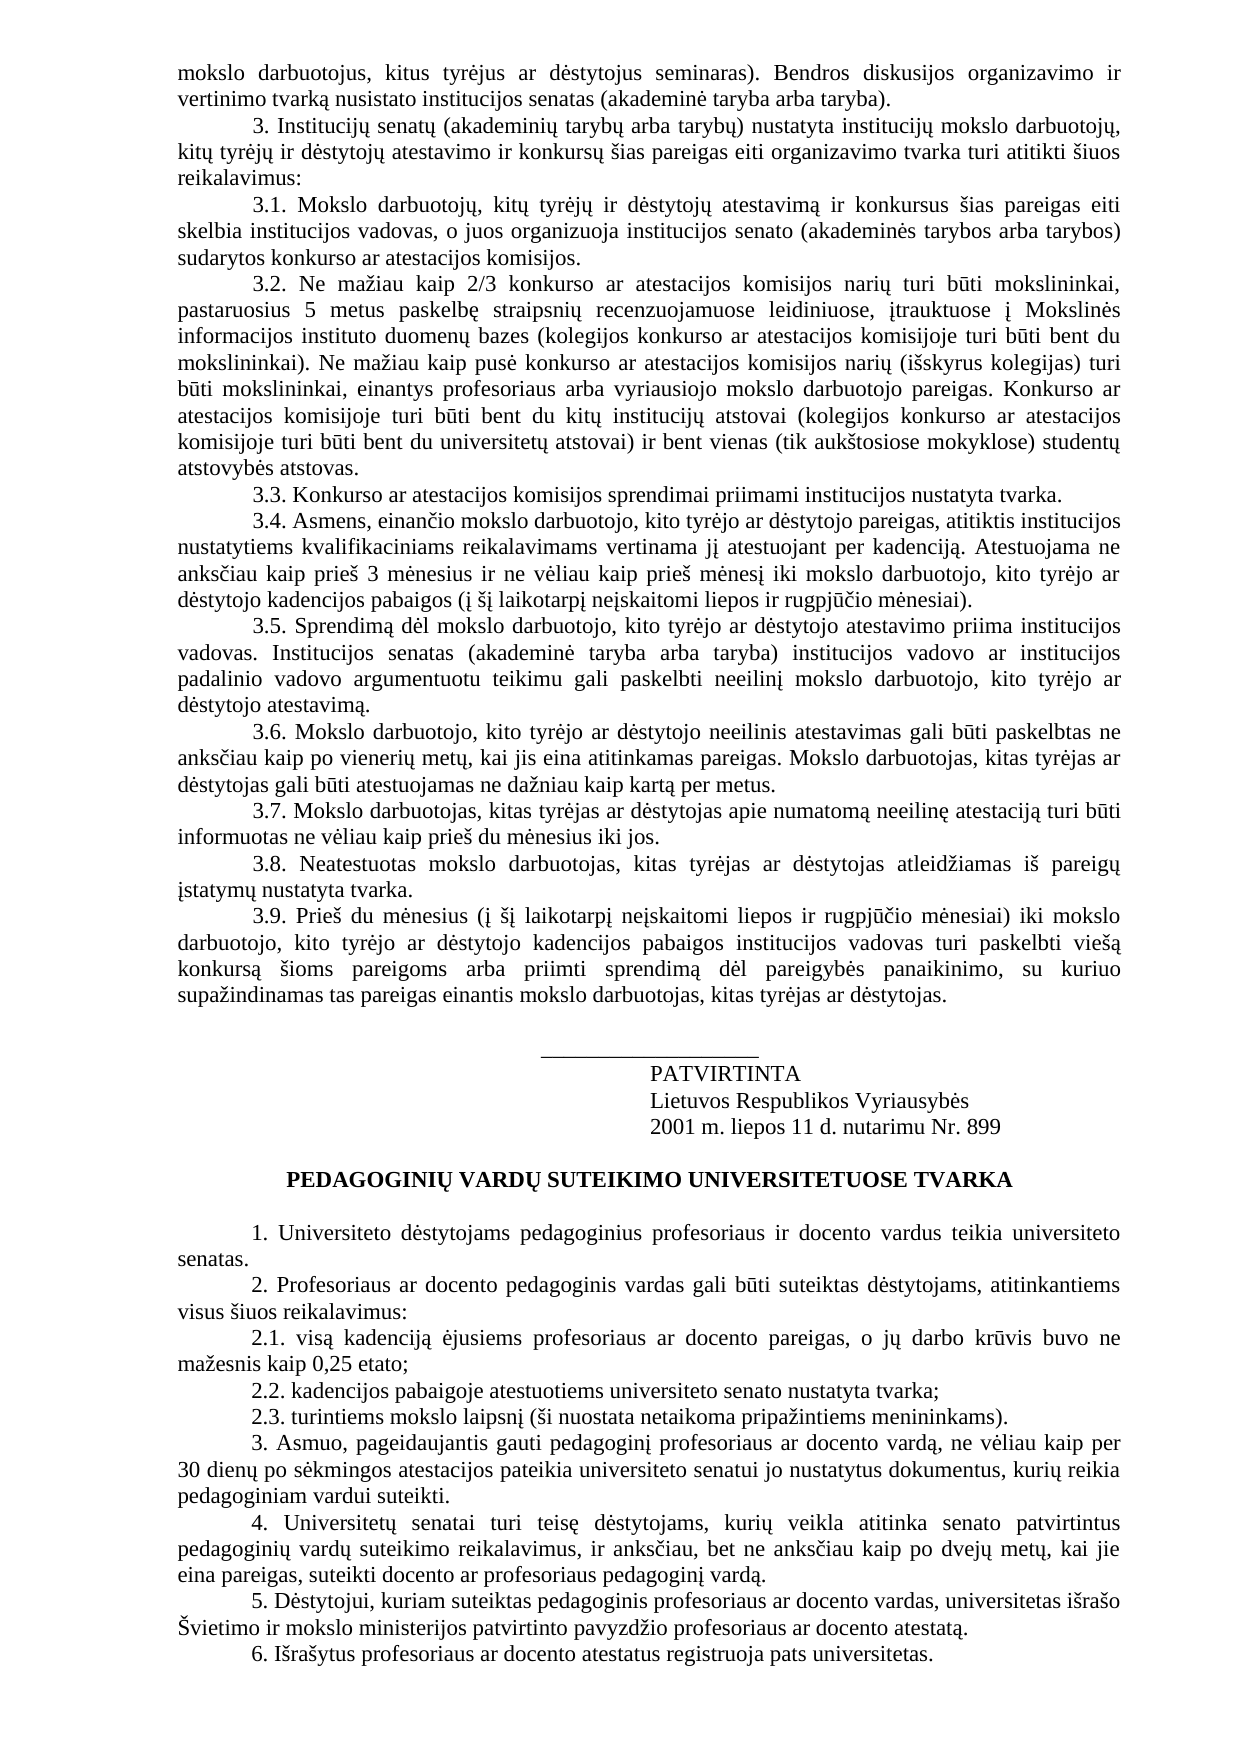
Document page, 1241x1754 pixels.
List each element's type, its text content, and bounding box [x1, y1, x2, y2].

text 3.3. Konkurso ar atestacijos komisijos sprendimai priimami institucijos nustatyta tvarka. [177, 481, 1122, 507]
text Lietuvos Respublikos Vyriausybės 2001 m. liepos 11 d. nutarimu Nr. 899 [650, 1087, 1122, 1139]
text 2.2. kadencijos pabaigoje atestuotiems universiteto senato nustatyta tvarka; [177, 1377, 1122, 1403]
text 1. Universiteto dėstytojams pedagoginius profesoriaus ir docento vardus teikia universiteto senatas. [177, 1219, 1122, 1271]
text Patvirtinta [650, 1061, 1122, 1087]
text 3. Institucijų senatų (akademinių tarybų arba tarybų) nustatyta institucijų mokslo darbuotojų, kitų tyrėjų ir dėstytojų atestavimo ir konkursų šias pareigas eiti organizavimo tvarka turi atitikti šiuos reikalavimus: [177, 112, 1122, 191]
text 3.6. Mokslo darbuotojo, kito tyrėjo ar dėstytojo neeilinis atestavimas gali būti paskelbtas ne anksčiau kaip po vienerių metų, kai jis eina atitinkamas pareigas. Mokslo darbuotojas, kitas tyrėjas ar dėstytojas gali būti atestuojamas ne dažniau kaip kartą per metus. [177, 718, 1122, 797]
text 3. Asmuo, pageidaujantis gauti pedagoginį profesoriaus ar docento vardą, ne vėliau kaip per 30 dienų po sėkmingos atestacijos pateikia universiteto senatui jo nustatytus dokumentus, kurių reikia pedagoginiam vardui suteikti. [177, 1429, 1122, 1508]
text ___________________ [177, 1034, 1122, 1061]
text 3.1. Mokslo darbuotojų, kitų tyrėjų ir dėstytojų atestavimą ir konkursus šias pareigas eiti skelbia institucijos vadovas, o juos organizuoja institucijos senato (akademinės tarybos arba tarybos) sudarytos konkurso ar atestacijos komisijos. [177, 191, 1122, 270]
text 3.9. Prieš du mėnesius (į šį laikotarpį neįskaitomi liepos ir rugpjūčio mėnesiai) iki mokslo darbuotojo, kito tyrėjo ar dėstytojo kadencijos pabaigos institucijos vadovas turi paskelbti viešą konkursą šioms pareigoms arba priimti sprendimą dėl pareigybės panaikinimo, su kuriuo supažindinamas tas pareigas einantis mokslo darbuotojas, kitas tyrėjas ar dėstytojas. [177, 902, 1122, 1008]
text 2. Profesoriaus ar docento pedagoginis vardas gali būti suteiktas dėstytojams, atitinkantiems visus šiuos reikalavimus: [177, 1271, 1122, 1324]
text mokslo darbuotojus, kitus tyrėjus ar dėstytojus seminaras). Bendros diskusijos organizavimo ir vertinimo tvarką nusistato institucijos senatas (akademinė taryba arba taryba). [177, 59, 1122, 112]
text 6. Išrašytus profesoriaus ar docento atestatus registruoja pats universitetas. [177, 1640, 1122, 1667]
text 4. Universitetų senatai turi teisę dėstytojams, kurių veikla atitinka senato patvirtintus pedagoginių vardų suteikimo reikalavimus, ir anksčiau, bet ne anksčiau kaip po dvejų metų, kai jie eina pareigas, suteikti docento ar profesoriaus pedagoginį vardą. [177, 1508, 1122, 1588]
text 3.5. Sprendimą dėl mokslo darbuotojo, kito tyrėjo ar dėstytojo atestavimo priima institucijos vadovas. Institucijos senatas (akademinė taryba arba taryba) institucijos vadovo ar institucijos padalinio vadovo argumentuotu teikimu gali paskelbti neeilinį mokslo darbuotojo, kito tyrėjo ar dėstytojo atestavimą. [177, 612, 1122, 718]
text 2.1. visą kadenciją ėjusiems profesoriaus ar docento pareigas, o jų darbo krūvis buvo ne mažesnis kaip 0,25 etato; [177, 1324, 1122, 1377]
text 3.8. Neatestuotas mokslo darbuotojas, kitas tyrėjas ar dėstytojas atleidžiamas iš pareigų įstatymų nustatyta tvarka. [177, 850, 1122, 902]
text 3.2. Ne mažiau kaip 2/3 konkurso ar atestacijos komisijos narių turi būti mokslininkai, pastaruosius 5 metus paskelbę straipsnių recenzuojamuose leidiniuose, įtrauktuose į Mokslinės informacijos instituto duomenų bazes (kolegijos konkurso ar atestacijos komisijoje turi būti bent du mokslininkai). Ne mažiau kaip pusė konkurso ar atestacijos komisijos narių (išskyrus kolegijas) turi būti mokslininkai, einantys profesoriaus arba vyriausiojo mokslo darbuotojo pareigas. Konkurso ar atestacijos komisijoje turi būti bent du kitų institucijų atstovai (kolegijos konkurso ar atestacijos komisijoje turi būti bent du universitetų atstovai) ir bent vienas (tik aukštosiose mokyklose) studentų atstovybės atstovas. [177, 270, 1122, 481]
text 3.4. Asmens, einančio mokslo darbuotojo, kito tyrėjo ar dėstytojo pareigas, atitiktis institucijos nustatytiems kvalifikaciniams reikalavimams vertinama jį atestuojant per kadenciją. Atestuojama ne anksčiau kaip prieš 3 mėnesius ir ne vėliau kaip prieš mėnesį iki mokslo darbuotojo, kito tyrėjo ar dėstytojo kadencijos pabaigos (į šį laikotarpį neįskaitomi liepos ir rugpjūčio mėnesiai). [177, 507, 1122, 612]
text 2.3. turintiems mokslo laipsnį (ši nuostata netaikoma pripažintiems menininkams). [177, 1403, 1122, 1429]
subtitle PEDAGOGINIŲ VARDŲ SUTEIKIMO UNIVERSITETUOSE TVARKA [177, 1166, 1122, 1192]
text 5. Dėstytojui, kuriam suteiktas pedagoginis profesoriaus ar docento vardas, universitetas išrašo Švietimo ir mokslo ministerijos patvirtinto pavyzdžio profesoriaus ar docento atestatą. [177, 1588, 1122, 1640]
text 3.7. Mokslo darbuotojas, kitas tyrėjas ar dėstytojas apie numatomą neeilinę atestaciją turi būti informuotas ne vėliau kaip prieš du mėnesius iki jos. [177, 797, 1122, 850]
